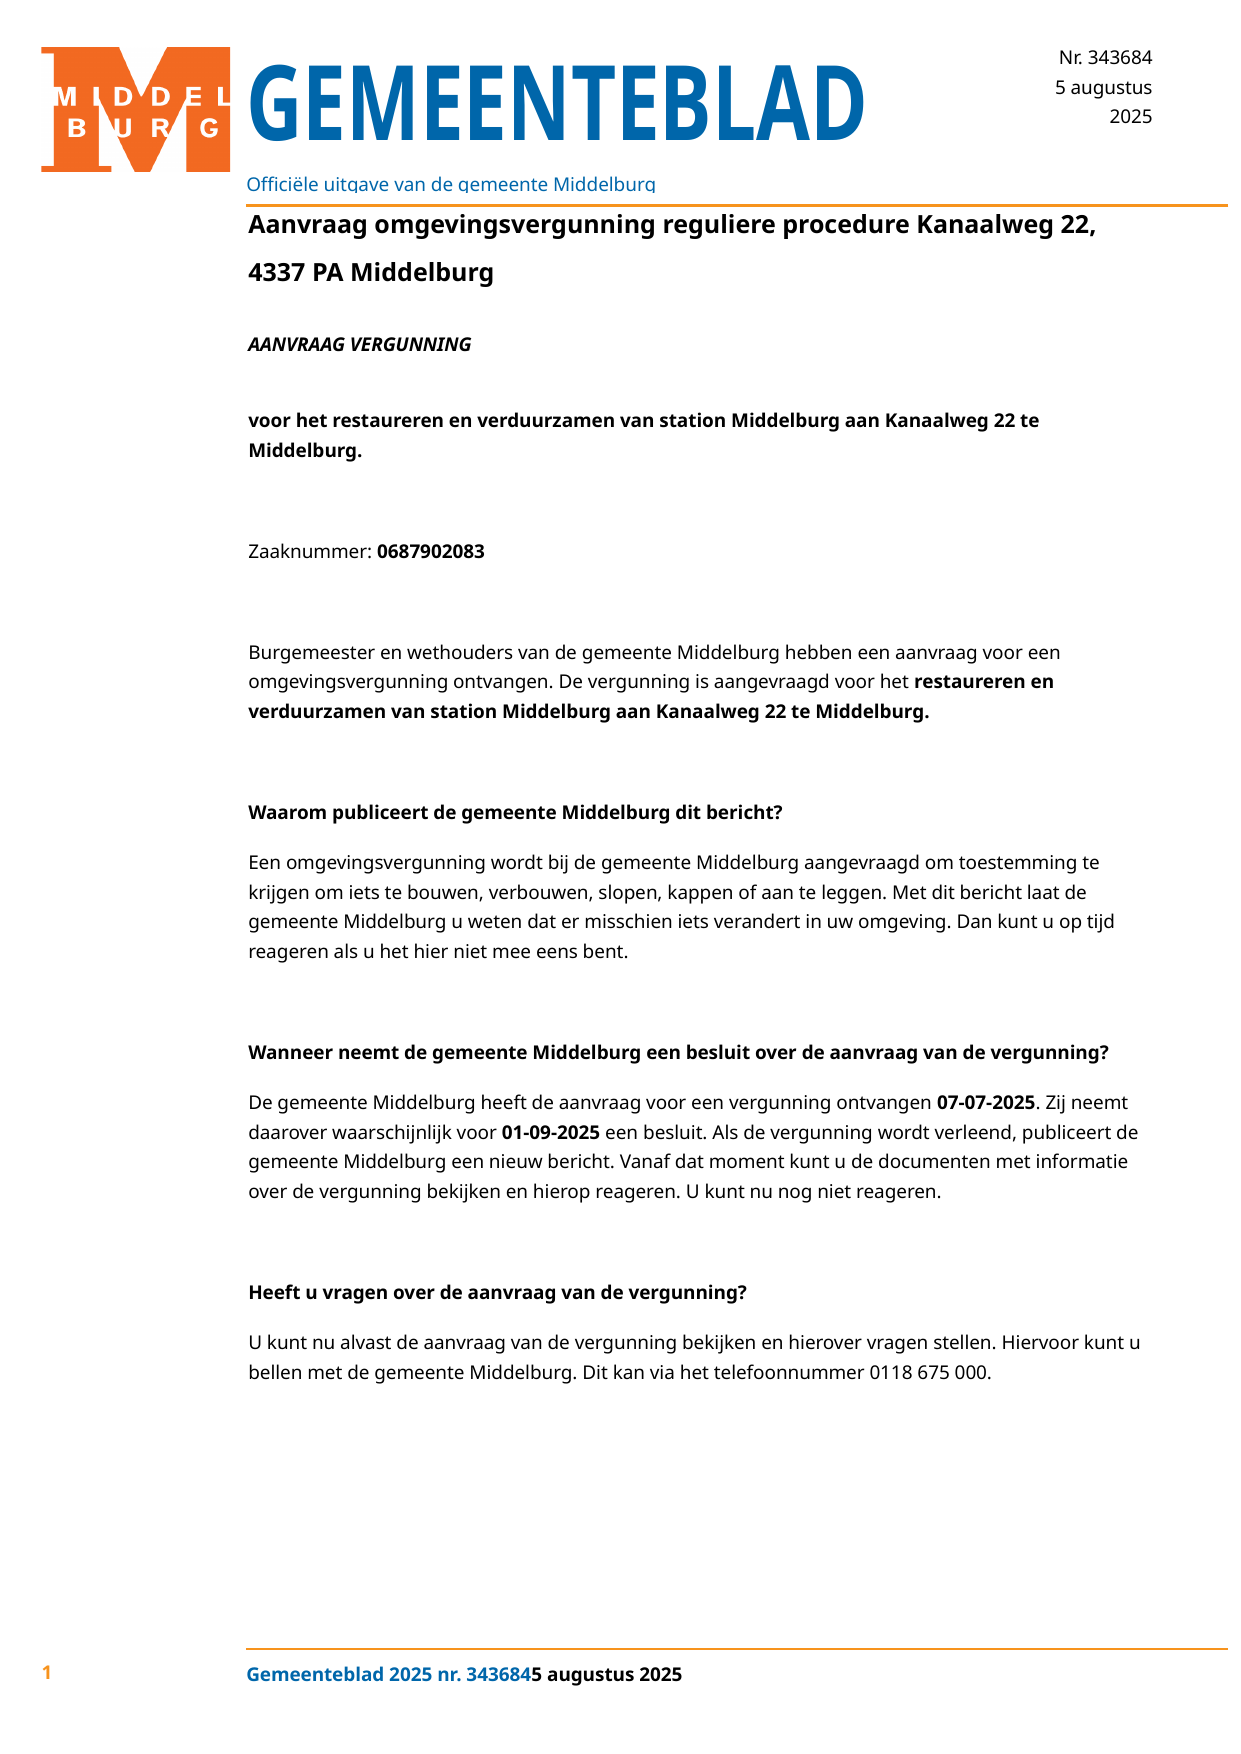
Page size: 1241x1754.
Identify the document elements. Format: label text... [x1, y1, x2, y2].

text Een omgevingsvergunning wordt bij de gemeente Middelburg aangevraagd om toestemming te krijgen om iets te bouwen, verbouwen, slopen, kappen of aan te leggen. Met dit bericht laat de gemeente Middelburg u weten dat er misschien iets verandert in uw omgeving. Dan kunt u op tijd reageren als u het hier niet mee eens bent. [248, 849, 1152, 964]
text voor het restaureren en verduurzamen van station Middelburg aan Kanaalweg 22 te Middelburg. [248, 408, 1152, 463]
text Zaaknummer: 0687902083 [248, 538, 1152, 564]
text AANVRAAG VERGUNNING [248, 331, 1152, 357]
text Aanvraag omgevingsvergunning reguliere procedure Kanaalweg 22, 4337 PA Middelburg [248, 207, 1152, 288]
text Burgemeester en wethouders van de gemeente Middelburg hebben een aanvraag voor een omgevingsvergunning ontvangen. De vergunning is aangevraagd voor het restaureren en verduurzamen van station Middelburg aan Kanaalweg 22 te Middelburg. [248, 639, 1152, 724]
text Wanneer neemt de gemeente Middelburg een besluit over de aanvraag van de vergunning? [248, 1039, 1152, 1064]
text De gemeente Middelburg heeft de aanvraag voor een vergunning ontvangen 07-07-2025. Zij neemt daarover waarschijnlijk voor 01-09-2025 een besluit. Als de vergunning wordt verleend, publiceert de gemeente Middelburg een nieuw bericht. Vanaf dat moment kunt u de documenten met informatie over de vergunning bekijken en hierop reageren. U kunt nu nog niet reageren. [248, 1089, 1152, 1204]
text U kunt nu alvast de aanvraag van de vergunning bekijken en hierover vragen stellen. Hiervoor kunt u bellen met de gemeente Middelburg. Dit kan via het telefoonnummer 0118 675 000. [248, 1329, 1152, 1384]
text Waarom publiceert de gemeente Middelburg dit bericht? [248, 799, 1152, 824]
picture [41, 47, 231, 172]
text Heeft u vragen over de aanvraag van de vergunning? [248, 1279, 1152, 1304]
